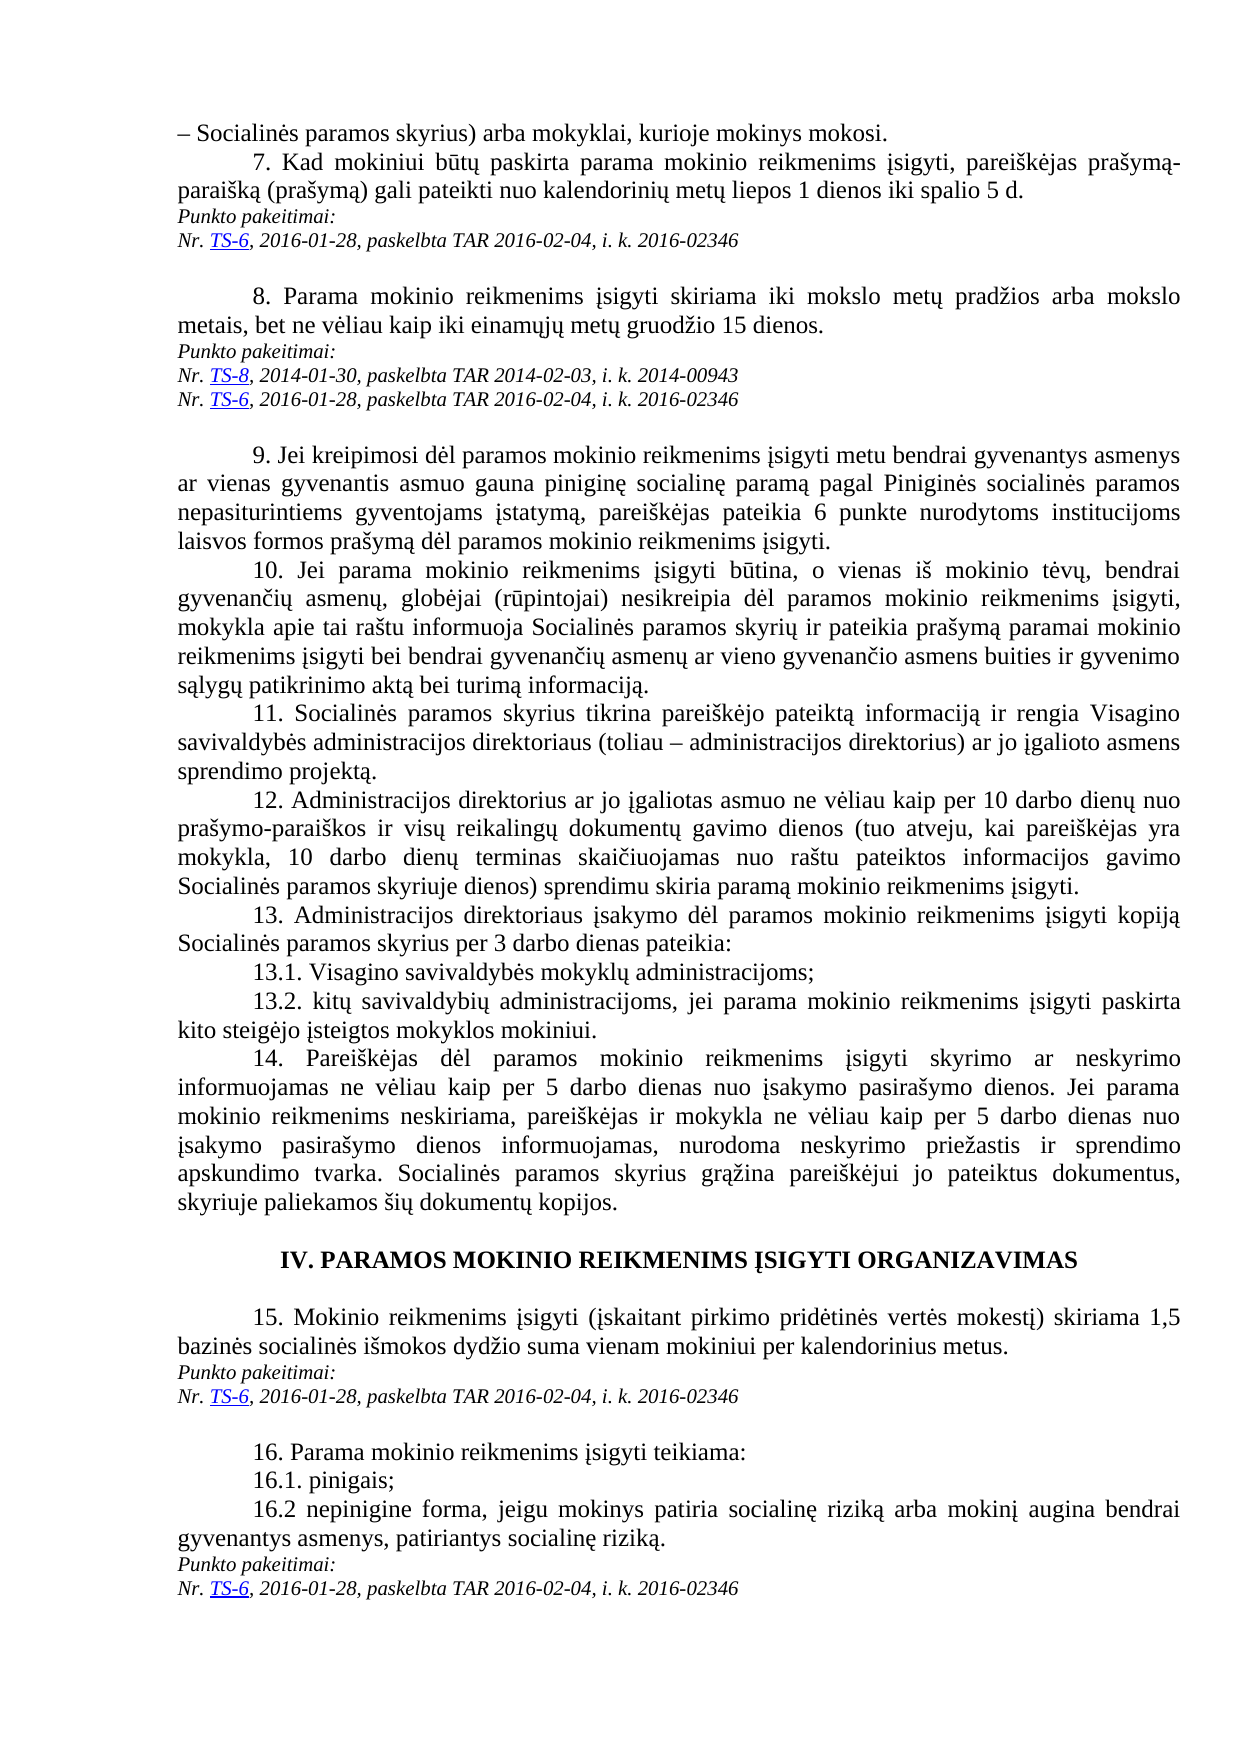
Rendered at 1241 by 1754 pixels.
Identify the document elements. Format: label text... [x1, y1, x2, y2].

text 7. Kad mokiniui būtų paskirta parama mokinio reikmenims įsigyti, pareiškėjas prašymą-paraišką (prašymą) gali pateikti nuo kalendorinių metų liepos 1 dienos iki spalio 5 d. [177, 147, 1181, 204]
text Nr. TS-6, 2016-01-28, paskelbta TAR 2016-02-04, i. k. 2016-02346 [177, 387, 1181, 411]
text Punkto pakeitimai: [177, 1360, 1181, 1384]
text 16. Parama mokinio reikmenims įsigyti teikiama: [177, 1437, 1181, 1465]
text 10. Jei parama mokinio reikmenims įsigyti būtina, o vienas iš mokinio tėvų, bendrai gyvenančių asmenų, globėjai (rūpintojai) nesikreipia dėl paramos mokinio reikmenims įsigyti, mokykla apie tai raštu informuoja Socialinės paramos skyrių ir pateikia prašymą paramai mokinio reikmenims įsigyti bei bendrai gyvenančių asmenų ar vieno gyvenančio asmens buities ir gyvenimo sąlygų patikrinimo aktą bei turimą informaciją. [177, 555, 1181, 698]
text 16.2 nepinigine forma, jeigu mokinys patiria socialinę riziką arba mokinį augina bendrai gyvenantys asmenys, patiriantys socialinę riziką. [177, 1494, 1181, 1552]
text Nr. TS-8, 2014-01-30, paskelbta TAR 2014-02-03, i. k. 2014-00943 [177, 363, 1181, 387]
text 13. Administracijos direktoriaus įsakymo dėl paramos mokinio reikmenims įsigyti kopiją Socialinės paramos skyrius per 3 darbo dienas pateikia: [177, 900, 1181, 957]
text 12. Administracijos direktorius ar jo įgaliotas asmuo ne vėliau kaip per 10 darbo dienų nuo prašymo-paraiškos ir visų reikalingų dokumentų gavimo dienos (tuo atveju, kai pareiškėjas yra mokykla, 10 darbo dienų terminas skaičiuojamas nuo raštu pateiktos informacijos gavimo Socialinės paramos skyriuje dienos) sprendimu skiria paramą mokinio reikmenims įsigyti. [177, 785, 1181, 900]
text – Socialinės paramos skyrius) arba mokyklai, kurioje mokinys mokosi. [177, 118, 1181, 147]
text Punkto pakeitimai: [177, 204, 1181, 228]
text 13.2. kitų savivaldybių administracijoms, jei parama mokinio reikmenims įsigyti paskirta kito steigėjo įsteigtos mokyklos mokiniui. [177, 986, 1181, 1043]
text 9. Jei kreipimosi dėl paramos mokinio reikmenims įsigyti metu bendrai gyvenantys asmenys ar vienas gyvenantis asmuo gauna piniginę socialinę paramą pagal Piniginės socialinės paramos nepasiturintiems gyventojams įstatymą, pareiškėjas pateikia 6 punkte nurodytoms institucijoms laisvos formos prašymą dėl paramos mokinio reikmenims įsigyti. [177, 440, 1181, 555]
text 14. Pareiškėjas dėl paramos mokinio reikmenims įsigyti skyrimo ar neskyrimo informuojamas ne vėliau kaip per 5 darbo dienas nuo įsakymo pasirašymo dienos. Jei parama mokinio reikmenims neskiriama, pareiškėjas ir mokykla ne vėliau kaip per 5 darbo dienas nuo įsakymo pasirašymo dienos informuojamas, nurodoma neskyrimo priežastis ir sprendimo apskundimo tvarka. Socialinės paramos skyrius grąžina pareiškėjui jo pateiktus dokumentus, skyriuje paliekamos šių dokumentų kopijos. [177, 1043, 1181, 1216]
text 15. Mokinio reikmenims įsigyti (įskaitant pirkimo pridėtinės vertės mokestį) skiriama 1,5 bazinės socialinės išmokos dydžio suma vienam mokiniui per kalendorinius metus. [177, 1302, 1181, 1360]
text Nr. TS-6, 2016-01-28, paskelbta TAR 2016-02-04, i. k. 2016-02346 [177, 1384, 1181, 1408]
text 16.1. pinigais; [177, 1465, 1181, 1494]
text IV. PARAMOS MOKINIO REIKMENIMS ĮSIGYTI ORGANIZAVIMAS [177, 1245, 1181, 1273]
text 8. Parama mokinio reikmenims įsigyti skiriama iki mokslo metų pradžios arba mokslo metais, bet ne vėliau kaip iki einamųjų metų gruodžio 15 dienos. [177, 281, 1181, 339]
text Nr. TS-6, 2016-01-28, paskelbta TAR 2016-02-04, i. k. 2016-02346 [177, 1576, 1181, 1600]
text 13.1. Visagino savivaldybės mokyklų administracijoms; [177, 957, 1181, 986]
text Punkto pakeitimai: [177, 339, 1181, 363]
text Punkto pakeitimai: [177, 1552, 1181, 1576]
text Nr. TS-6, 2016-01-28, paskelbta TAR 2016-02-04, i. k. 2016-02346 [177, 228, 1181, 252]
text 11. Socialinės paramos skyrius tikrina pareiškėjo pateiktą informaciją ir rengia Visagino savivaldybės administracijos direktoriaus (toliau – administracijos direktorius) ar jo įgalioto asmens sprendimo projektą. [177, 698, 1181, 785]
